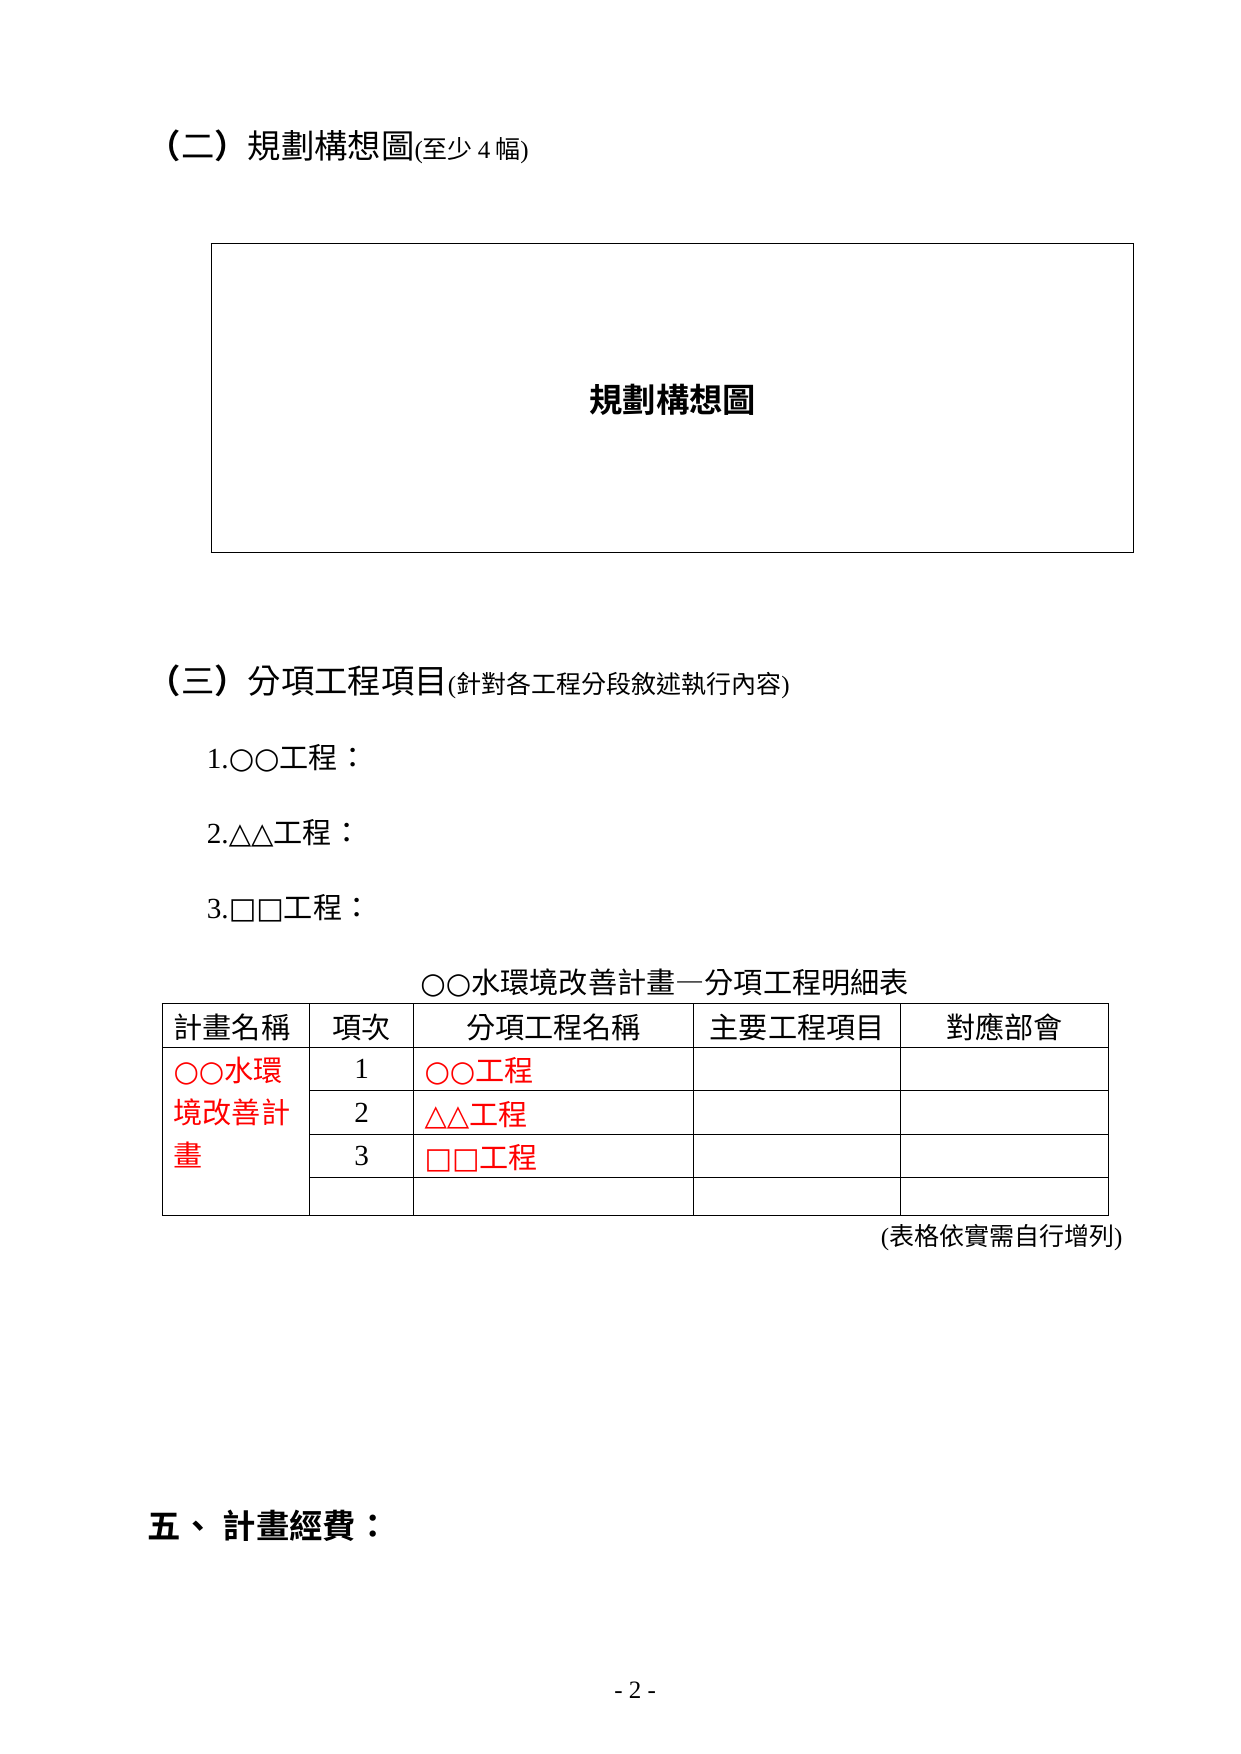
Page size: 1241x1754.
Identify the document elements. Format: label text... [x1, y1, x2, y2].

table_cell 3 [310, 1135, 413, 1177]
table_cell △△工程 [414, 1091, 693, 1133]
table_cell □□工程 [414, 1135, 693, 1177]
table_cell ○○水環境改善計畫 [163, 1048, 309, 1215]
subtitle 2.△△工程： [207, 803, 1122, 853]
table_cell ○○工程 [414, 1048, 693, 1090]
subtitle ○○水環境改善計畫—分項工程明細表 [207, 953, 1122, 1003]
table_header 主要工程項目 [694, 1004, 900, 1047]
subtitle （二）規劃構想圖(至少4幅) [148, 118, 1122, 168]
subtitle (表格依實需自行增列) [148, 1216, 1122, 1252]
subtitle （三）分項工程項目(針對各工程分段敘述執行內容) [148, 653, 1122, 703]
table_cell [310, 1178, 413, 1215]
subtitle 計畫經費： [148, 1499, 1122, 1549]
table_header 項次 [310, 1004, 413, 1047]
table_header 對應部會 [901, 1004, 1108, 1047]
table_cell [901, 1091, 1108, 1133]
table_cell [694, 1091, 900, 1133]
table_cell 1 [310, 1048, 413, 1090]
table_cell [901, 1178, 1108, 1215]
table_cell [901, 1135, 1108, 1177]
table_cell [694, 1178, 900, 1215]
table_header 分項工程名稱 [414, 1004, 693, 1047]
table_cell [694, 1048, 900, 1090]
table_header 規劃構想圖 [212, 244, 1133, 552]
subtitle 1.○○工程： [207, 728, 1122, 778]
table_cell [414, 1178, 693, 1215]
subtitle 3.□□工程： [207, 878, 1122, 928]
table_cell 2 [310, 1091, 413, 1133]
table_cell [901, 1048, 1108, 1090]
table_header 計畫名稱 [163, 1004, 309, 1047]
table_cell [694, 1135, 900, 1177]
